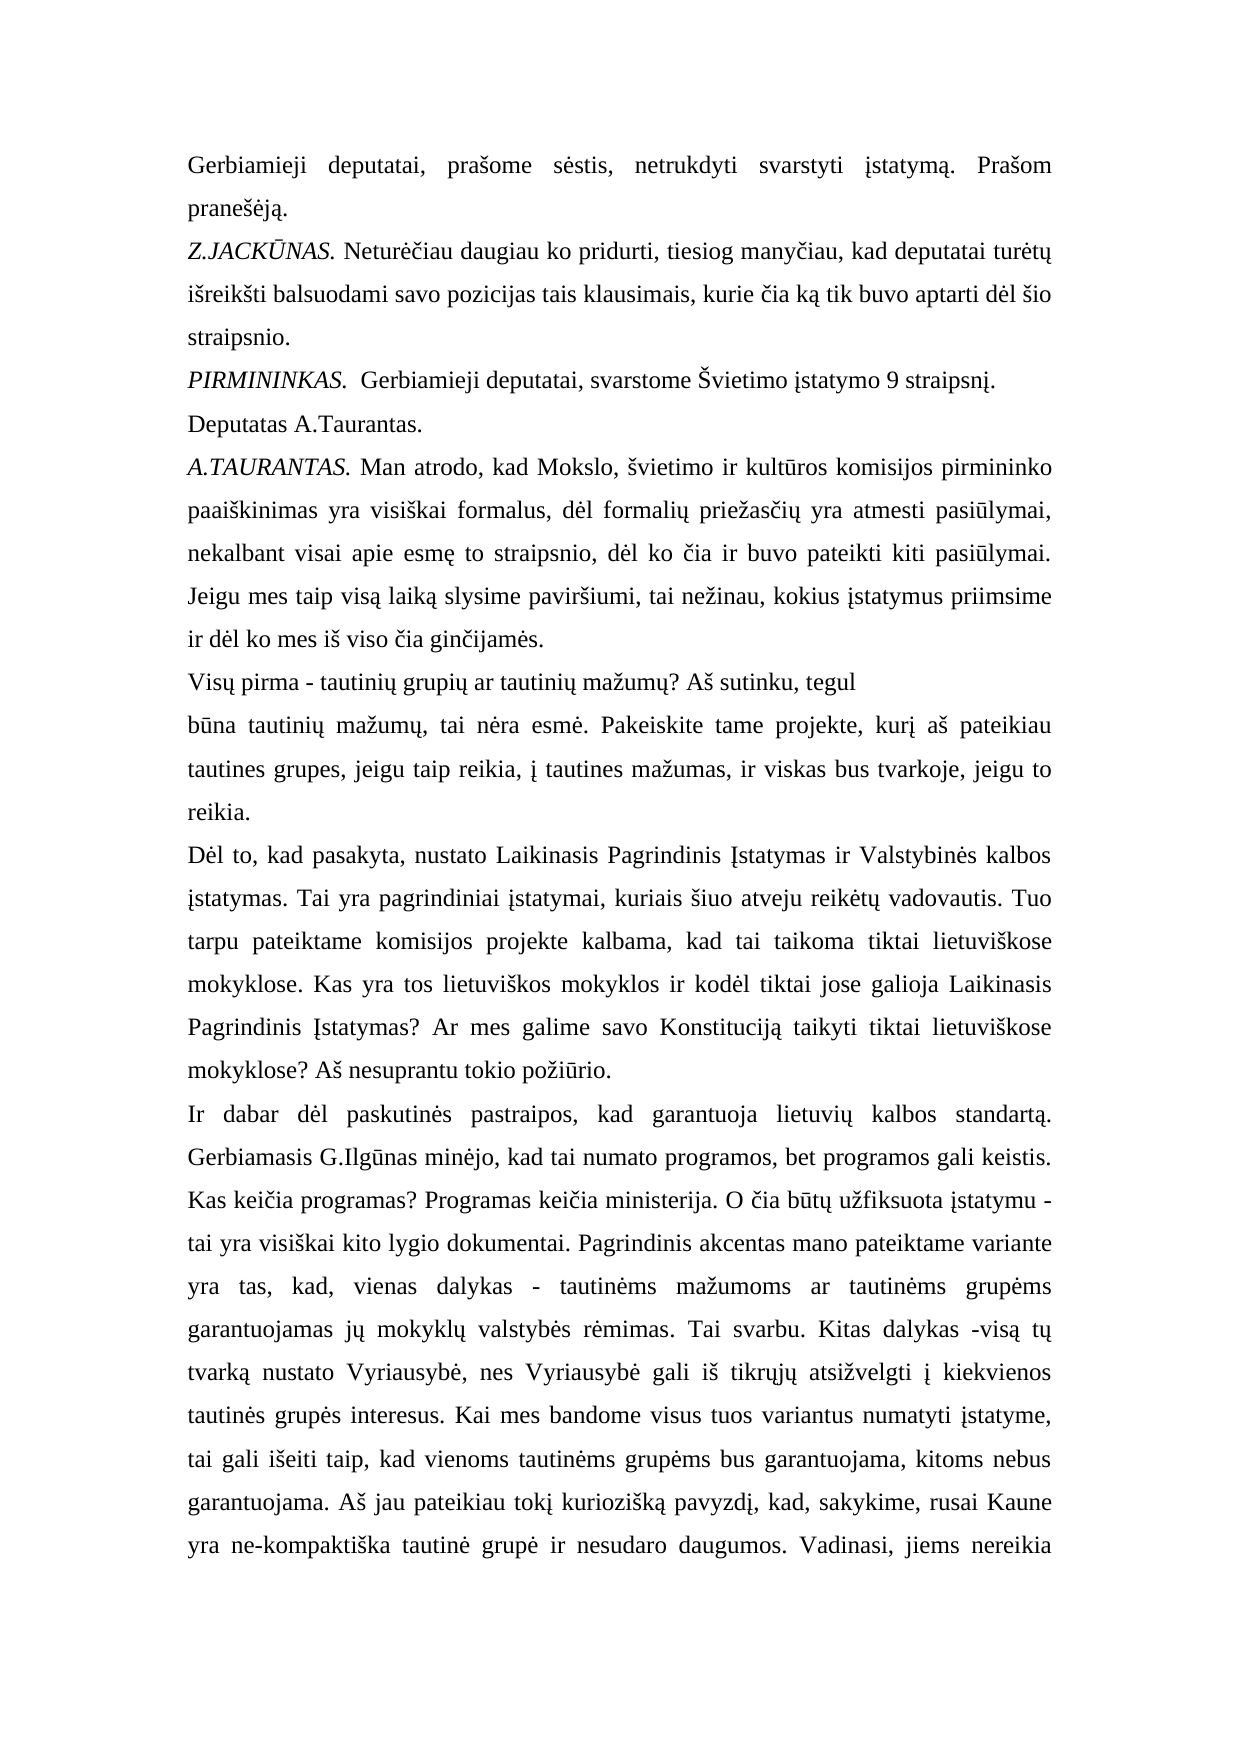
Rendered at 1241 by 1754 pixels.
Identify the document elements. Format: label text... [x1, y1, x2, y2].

text Visų pirma - tautinių grupių ar tautinių mažumų? Aš sutinku, tegul [187, 667, 1053, 696]
text Ir dabar dėl paskutinės pastraipos, kad garantuoja lietuvių kalbos standartą. Gerbiamasis G.Ilgūnas minėjo, kad tai numato programos, bet programos gali keistis. Kas keičia programas? Programas keičia ministerija. O čia būtų užfiksuota įstatymu - tai yra visiškai kito lygio dokumentai. Pagrindinis akcentas mano pateiktame variante yra tas, kad, vienas dalykas - tautinėms mažumoms ar tautinėms grupėms garantuojamas jų mokyklų valstybės rėmimas. Tai svarbu. Kitas dalykas -visą tų tvarką nustato Vyriausybė, nes Vyriausybė gali iš tikrųjų atsižvelgti į kiekvienos tautinės grupės interesus. Kai mes bandome visus tuos variantus numatyti įstatyme, tai gali išeiti taip, kad vienoms tautinėms grupėms bus garantuojama, kitoms nebus garantuojama. Aš jau pateikiau tokį kuriozišką pavyzdį, kad, sakykime, rusai Kaune yra ne-kompaktiška tautinė grupė ir nesudaro daugumos. Vadinasi, jiems nereikia [187, 1099, 1053, 1559]
text PIRMININKAS. Gerbiamieji deputatai, svarstome Švietimo įstatymo 9 straipsnį. [187, 366, 1053, 394]
text būna tautinių mažumų, tai nėra esmė. Pakeiskite tame projekte, kurį aš pateikiau tautines grupes, jeigu taip reikia, į tautines mažumas, ir viskas bus tvarkoje, jeigu to reikia. [187, 711, 1053, 826]
text Dėl to, kad pasakyta, nustato Laikinasis Pagrindinis Įstatymas ir Valstybinės kalbos įstatymas. Tai yra pagrindiniai įstatymai, kuriais šiuo atveju reikėtų vadovautis. Tuo tarpu pateiktame komisijos projekte kalbama, kad tai taikoma tiktai lietuviškose mokyklose. Kas yra tos lietuviškos mokyklos ir kodėl tiktai jose galioja Laikinasis Pagrindinis Įstatymas? Ar mes galime savo Konstituciją taikyti tiktai lietuviškose mokyklose? Aš nesuprantu tokio požiūrio. [187, 840, 1053, 1084]
text Gerbiamieji deputatai, prašome sėstis, netrukdyti svarstyti įstatymą. Prašom pranešėją. [187, 150, 1053, 222]
text Deputatas A.Taurantas. [187, 409, 1053, 437]
text A.TAURANTAS. Man atrodo, kad Mokslo, švietimo ir kultūros komisijos pirmininko paaiškinimas yra visiškai formalus, dėl formalių priežasčių yra atmesti pasiūlymai, nekalbant visai apie esmę to straipsnio, dėl ko čia ir buvo pateikti kiti pasiūlymai. Jeigu mes taip visą laiką slysime paviršiumi, tai nežinau, kokius įstatymus priimsime ir dėl ko mes iš viso čia ginčijamės. [187, 452, 1053, 653]
text Z.JACKŪNAS. Neturėčiau daugiau ko pridurti, tiesiog manyčiau, kad deputatai turėtų išreikšti balsuodami savo pozicijas tais klausimais, kurie čia ką tik buvo aptarti dėl šio straipsnio. [187, 236, 1053, 351]
